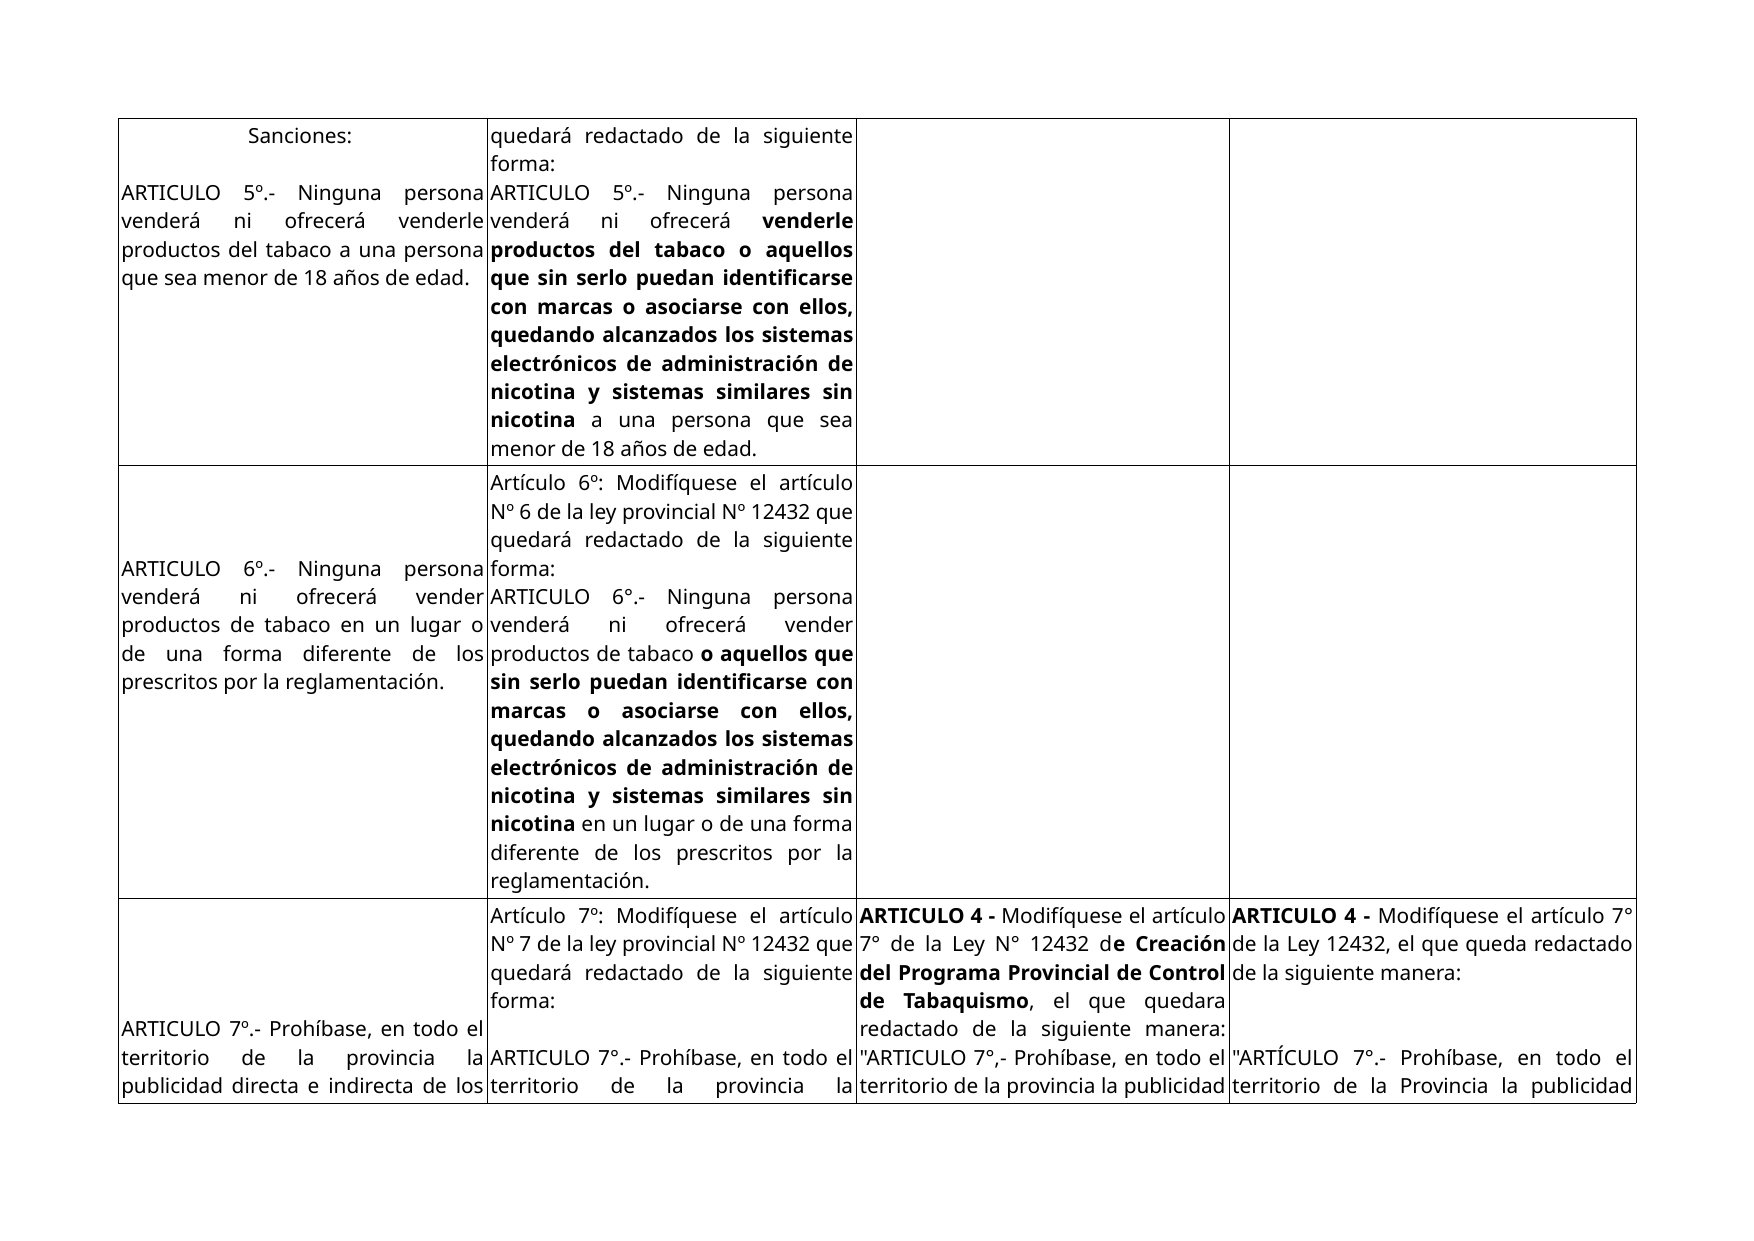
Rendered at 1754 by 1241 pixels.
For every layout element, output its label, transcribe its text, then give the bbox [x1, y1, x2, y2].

table_cell Sanciones: ARTICULO 5º.- Ninguna persona venderá ni ofrecerá venderle productos del tabaco a una persona que sea menor de 18 años de edad. [119, 119, 487, 465]
table_cell [1230, 466, 1636, 898]
table_cell ARTICULO 6º.- Ninguna persona venderá ni ofrecerá vender productos de tabaco en un lugar o de una forma diferente de los prescritos por la reglamentación. [119, 466, 487, 898]
table_cell [1230, 119, 1636, 465]
table_cell quedará redactado de la siguiente forma: ARTICULO 5º.- Ninguna persona venderá ni ofrecerá venderle productos del tabaco o aquellos que sin serlo puedan identificarse con marcas o asociarse con ellos, quedando alcanzados los sistemas electrónicos de administración de nicotina y sistemas similares sin nicotina a una persona que sea menor de 18 años de edad. [488, 119, 856, 465]
table_cell [857, 119, 1229, 465]
table_cell Artículo 7º: Modifíquese el artículo Nº 7 de la ley provincial Nº 12432 que quedará redactado de la siguiente forma: ARTICULO 7°.- Prohíbase, en todo el territorio de la provincia la [488, 899, 856, 1103]
table_cell ARTICULO 7º.- Prohíbase, en todo el territorio de la provincia la publicidad directa e indirecta de los [119, 899, 487, 1103]
table_cell ARTICULO 4 - Modifíquese el artículo 7° de la Ley 12432, el que queda redactado de la siguiente manera: "ARTÍCULO 7°.- Prohíbase, en todo el territorio de la Provincia la publicidad [1230, 899, 1636, 1103]
table_cell [857, 466, 1229, 898]
table_cell Artículo 6º: Modifíquese el artículo Nº 6 de la ley provincial Nº 12432 que quedará redactado de la siguiente forma: ARTICULO 6°.- Ninguna persona venderá ni ofrecerá vender productos de tabaco o aquellos que sin serlo puedan identificarse con marcas o asociarse con ellos, quedando alcanzados los sistemas electrónicos de administración de nicotina y sistemas similares sin nicotina en un lugar o de una forma diferente de los prescritos por la reglamentación. [488, 466, 856, 898]
table_cell ARTICULO 4 - Modifíquese el artículo 7° de la Ley N° 12432 de Creación del Programa Provincial de Control de Tabaquismo, el que quedara redactado de la siguiente manera: "ARTICULO 7°,- Prohíbase, en todo el territorio de la provincia la publicidad [857, 899, 1229, 1103]
